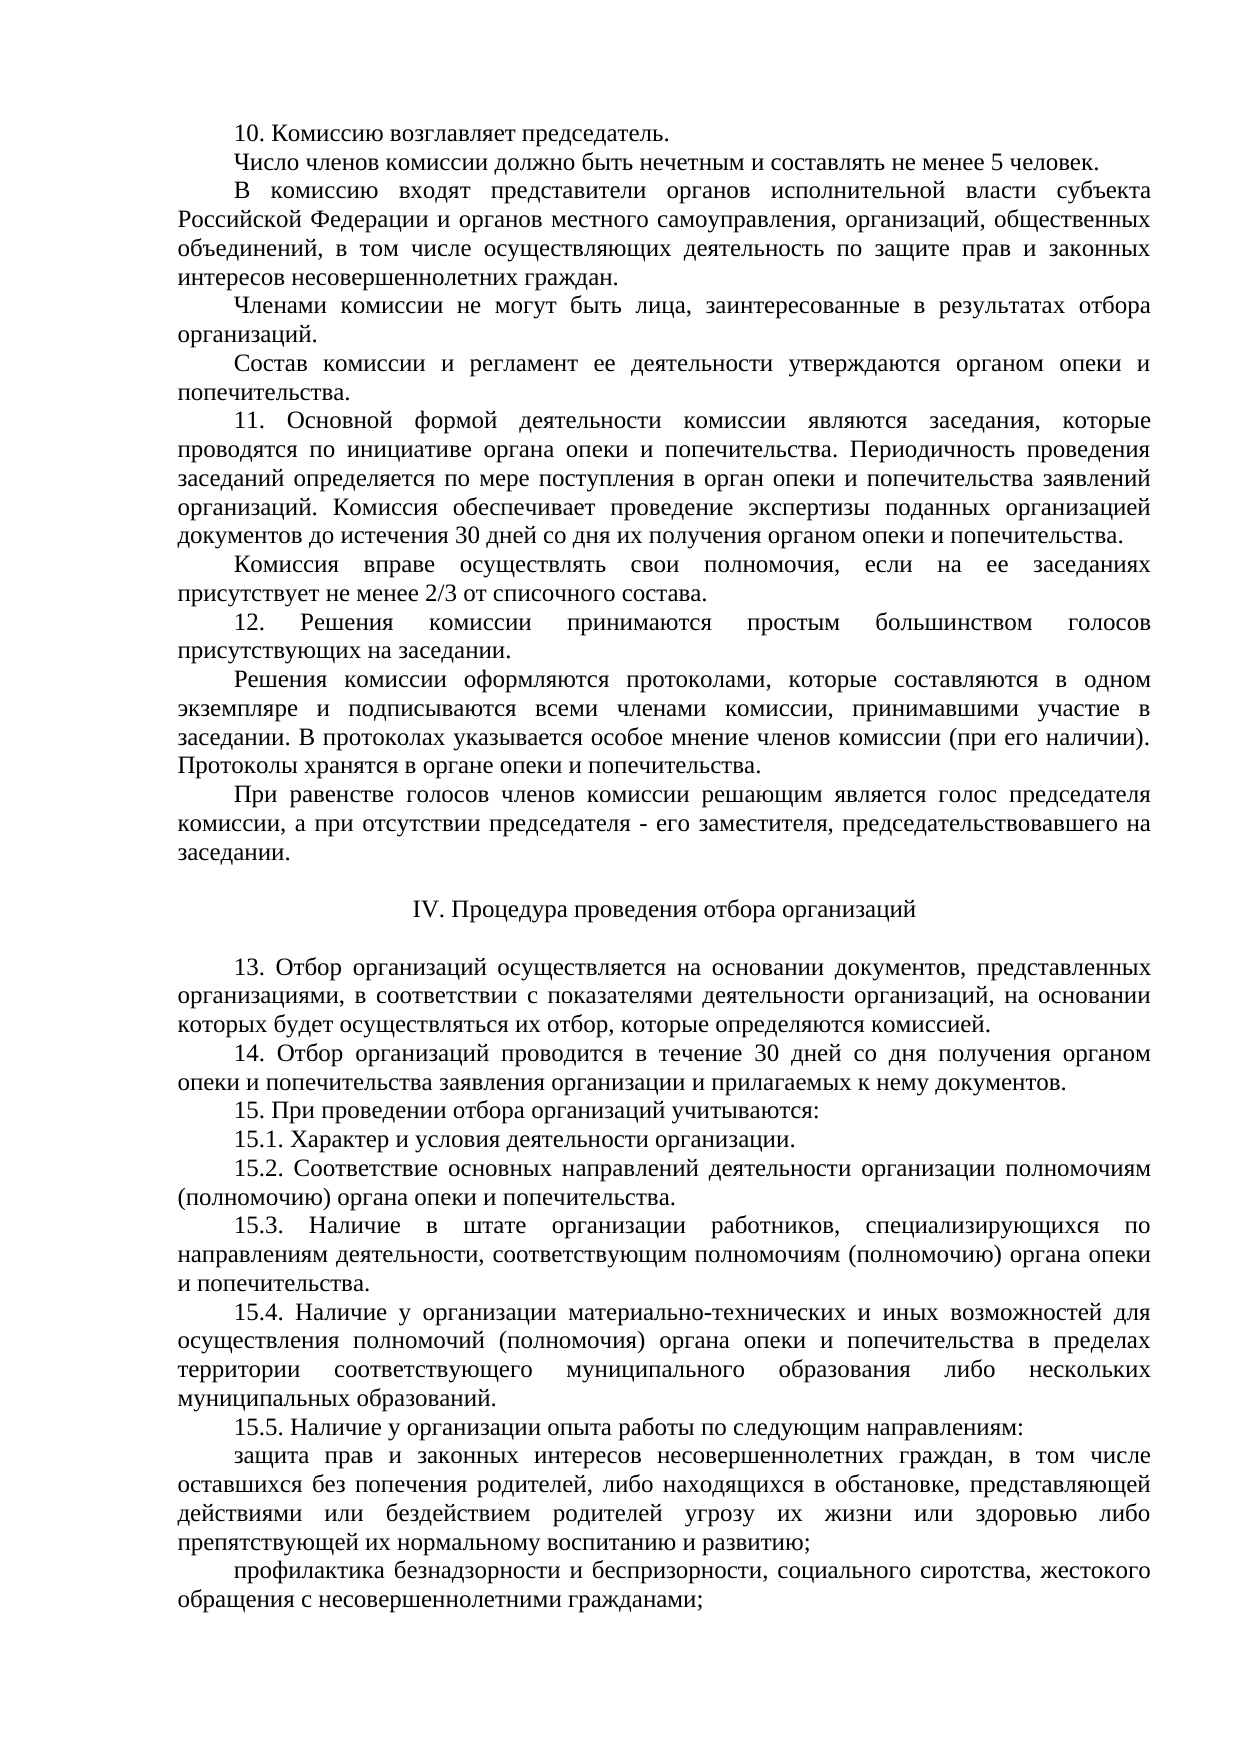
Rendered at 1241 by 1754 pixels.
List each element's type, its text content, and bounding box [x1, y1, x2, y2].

text 15.2. Соответствие основных направлений деятельности организации полномочиям (полномочию) органа опеки и попечительства. [177, 1153, 1152, 1211]
text 15.1. Характер и условия деятельности организации. [177, 1124, 1152, 1153]
text IV. Процедура проведения отбора организаций [177, 894, 1152, 923]
text Число членов комиссии должно быть нечетным и составлять не менее 5 человек. [177, 147, 1152, 176]
text 15.4. Наличие у организации материально-технических и иных возможностей для осуществления полномочий (полномочия) органа опеки и попечительства в пределах территории соответствующего муниципального образования либо нескольких муниципальных образований. [177, 1297, 1152, 1412]
text 14. Отбор организаций проводится в течение 30 дней со дня получения органом опеки и попечительства заявления организации и прилагаемых к нему документов. [177, 1038, 1152, 1096]
text 15.3. Наличие в штате организации работников, специализирующихся по направлениям деятельности, соответствующим полномочиям (полномочию) органа опеки и попечительства. [177, 1211, 1152, 1297]
text 11. Основной формой деятельности комиссии являются заседания, которые проводятся по инициативе органа опеки и попечительства. Периодичность проведения заседаний определяется по мере поступления в орган опеки и попечительства заявлений организаций. Комиссия обеспечивает проведение экспертизы поданных организацией документов до истечения 30 дней со дня их получения органом опеки и попечительства. [177, 406, 1152, 549]
text Решения комиссии оформляются протоколами, которые составляются в одном экземпляре и подписываются всеми членами комиссии, принимавшими участие в заседании. В протоколах указывается особое мнение членов комиссии (при его наличии). Протоколы хранятся в органе опеки и попечительства. [177, 664, 1152, 779]
text 15.5. Наличие у организации опыта работы по следующим направлениям: [177, 1412, 1152, 1441]
text 13. Отбор организаций осуществляется на основании документов, представленных организациями, в соответствии с показателями деятельности организаций, на основании которых будет осуществляться их отбор, которые определяются комиссией. [177, 952, 1152, 1038]
text Состав комиссии и регламент ее деятельности утверждаются органом опеки и попечительства. [177, 348, 1152, 406]
text 12. Решения комиссии принимаются простым большинством голосов присутствующих на заседании. [177, 607, 1152, 664]
text В комиссию входят представители органов исполнительной власти субъекта Российской Федерации и органов местного самоуправления, организаций, общественных объединений, в том числе осуществляющих деятельность по защите прав и законных интересов несовершеннолетних граждан. [177, 176, 1152, 291]
text Комиссия вправе осуществлять свои полномочия, если на ее заседаниях присутствует не менее 2/3 от списочного состава. [177, 549, 1152, 607]
text профилактика безнадзорности и беспризорности, социального сиротства, жестокого обращения с несовершеннолетними гражданами; [177, 1556, 1152, 1613]
text При равенстве голосов членов комиссии решающим является голос председателя комиссии, а при отсутствии председателя - его заместителя, председательствовавшего на заседании. [177, 779, 1152, 866]
text 10. Комиссию возглавляет председатель. [177, 118, 1152, 147]
text Членами комиссии не могут быть лица, заинтересованные в результатах отбора организаций. [177, 291, 1152, 348]
text защита прав и законных интересов несовершеннолетних граждан, в том числе оставшихся без попечения родителей, либо находящихся в обстановке, представляющей действиями или бездействием родителей угрозу их жизни или здоровью либо препятствующей их нормальному воспитанию и развитию; [177, 1441, 1152, 1556]
text 15. При проведении отбора организаций учитываются: [177, 1096, 1152, 1124]
